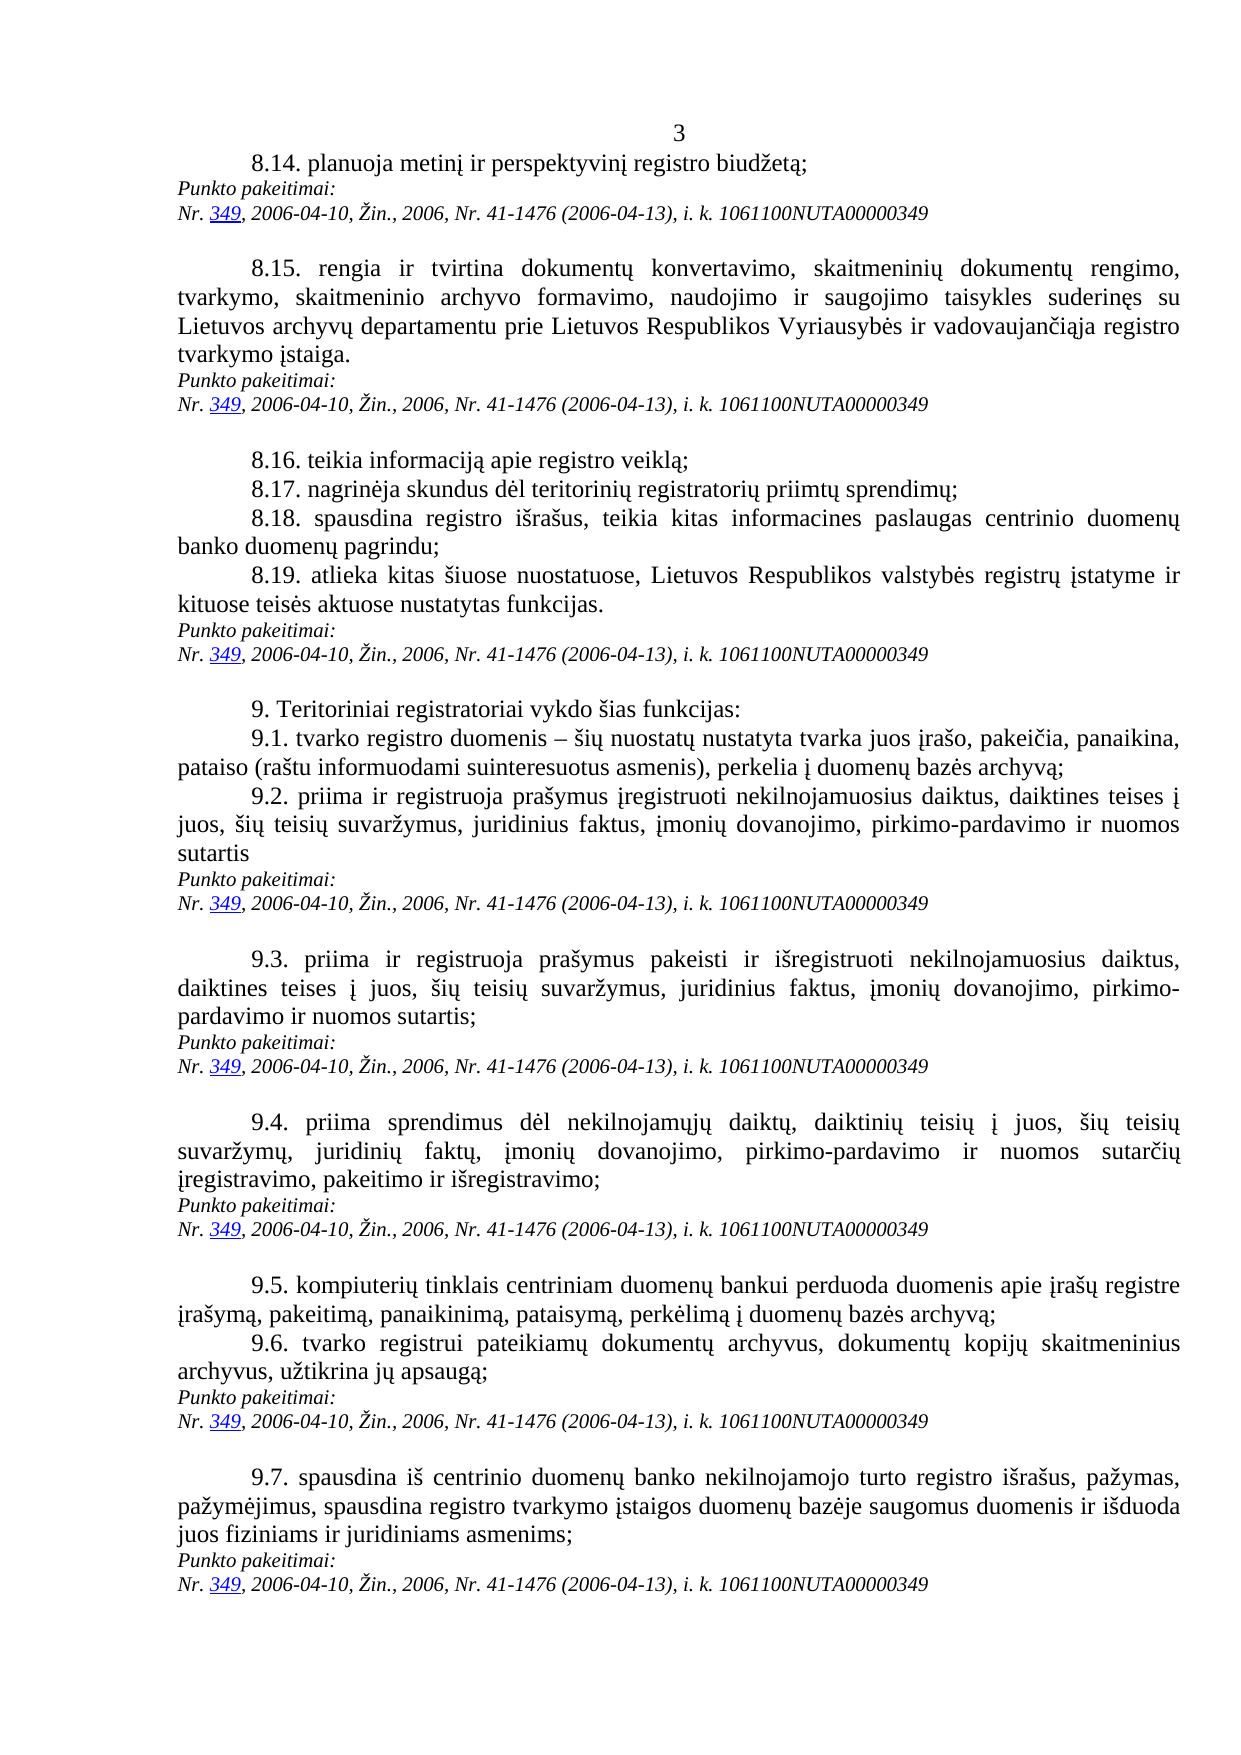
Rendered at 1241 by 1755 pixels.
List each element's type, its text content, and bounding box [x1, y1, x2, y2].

text 8.18. spausdina registro išrašus, teikia kitas informacines paslaugas centrinio duomenų banko duomenų pagrindu; [177, 503, 1181, 560]
text Punkto pakeitimai: [177, 867, 1181, 891]
text 9.7. spausdina iš centrinio duomenų banko nekilnojamojo turto registro išrašus, pažymas, pažymėjimus, spausdina registro tvarkymo įstaigos duomenų bazėje saugomus duomenis ir išduoda juos fiziniams ir juridiniams asmenims; [177, 1462, 1181, 1548]
text Punkto pakeitimai: [177, 1548, 1181, 1572]
text Nr. 349, 2006-04-10, Žin., 2006, Nr. 41-1476 (2006-04-13), i. k. 1061100NUTA00000349 [177, 1409, 1181, 1433]
text Punkto pakeitimai: [177, 618, 1181, 642]
text Nr. 349, 2006-04-10, Žin., 2006, Nr. 41-1476 (2006-04-13), i. k. 1061100NUTA00000349 [177, 642, 1181, 666]
text 9.2. priima ir registruoja prašymus įregistruoti nekilnojamuosius daiktus, daiktines teises į juos, šių teisių suvaržymus, juridinius faktus, įmonių dovanojimo, pirkimo-pardavimo ir nuomos sutartis [177, 781, 1181, 867]
text Punkto pakeitimai: [177, 1030, 1181, 1054]
text 9.6. tvarko registrui pateikiamų dokumentų archyvus, dokumentų kopijų skaitmeninius archyvus, užtikrina jų apsaugą; [177, 1328, 1181, 1385]
text 9.4. priima sprendimus dėl nekilnojamųjų daiktų, daiktinių teisių į juos, šių teisių suvaržymų, juridinių faktų, įmonių dovanojimo, pirkimo-pardavimo ir nuomos sutarčių įregistravimo, pakeitimo ir išregistravimo; [177, 1107, 1181, 1193]
text Punkto pakeitimai: [177, 1193, 1181, 1217]
text Nr. 349, 2006-04-10, Žin., 2006, Nr. 41-1476 (2006-04-13), i. k. 1061100NUTA00000349 [177, 891, 1181, 915]
text Punkto pakeitimai: [177, 368, 1181, 392]
text Nr. 349, 2006-04-10, Žin., 2006, Nr. 41-1476 (2006-04-13), i. k. 1061100NUTA00000349 [177, 200, 1181, 224]
text 9.1. tvarko registro duomenis – šių nuostatų nustatyta tvarka juos įrašo, pakeičia, panaikina, pataiso (raštu informuodami suinteresuotus asmenis), perkelia į duomenų bazės archyvą; [177, 723, 1181, 781]
text Nr. 349, 2006-04-10, Žin., 2006, Nr. 41-1476 (2006-04-13), i. k. 1061100NUTA00000349 [177, 1572, 1181, 1596]
text Punkto pakeitimai: [177, 1385, 1181, 1409]
text 8.14. planuoja metinį ir perspektyvinį registro biudžetą; [177, 148, 1181, 176]
text 8.19. atlieka kitas šiuose nuostatuose, Lietuvos Respublikos valstybės registrų įstatyme ir kituose teisės aktuose nustatytas funkcijas. [177, 560, 1181, 618]
text 9.3. priima ir registruoja prašymus pakeisti ir išregistruoti nekilnojamuosius daiktus, daiktines teises į juos, šių teisių suvaržymus, juridinius faktus, įmonių dovanojimo, pirkimo-pardavimo ir nuomos sutartis; [177, 944, 1181, 1030]
text 9.5. kompiuterių tinklais centriniam duomenų bankui perduoda duomenis apie įrašų registre įrašymą, pakeitimą, panaikinimą, pataisymą, perkėlimą į duomenų bazės archyvą; [177, 1270, 1181, 1328]
text Nr. 349, 2006-04-10, Žin., 2006, Nr. 41-1476 (2006-04-13), i. k. 1061100NUTA00000349 [177, 1054, 1181, 1078]
text Nr. 349, 2006-04-10, Žin., 2006, Nr. 41-1476 (2006-04-13), i. k. 1061100NUTA00000349 [177, 392, 1181, 416]
text Nr. 349, 2006-04-10, Žin., 2006, Nr. 41-1476 (2006-04-13), i. k. 1061100NUTA00000349 [177, 1217, 1181, 1241]
text 8.16. teikia informaciją apie registro veiklą; [177, 445, 1181, 474]
text 8.15. rengia ir tvirtina dokumentų konvertavimo, skaitmeninių dokumentų rengimo, tvarkymo, skaitmeninio archyvo formavimo, naudojimo ir saugojimo taisykles suderinęs su Lietuvos archyvų departamentu prie Lietuvos Respublikos Vyriausybės ir vadovaujančiąja registro tvarkymo įstaiga. [177, 253, 1181, 368]
text Punkto pakeitimai: [177, 176, 1181, 200]
text 8.17. nagrinėja skundus dėl teritorinių registratorių priimtų sprendimų; [177, 474, 1181, 503]
text 9. Teritoriniai registratoriai vykdo šias funkcijas: [177, 694, 1181, 723]
